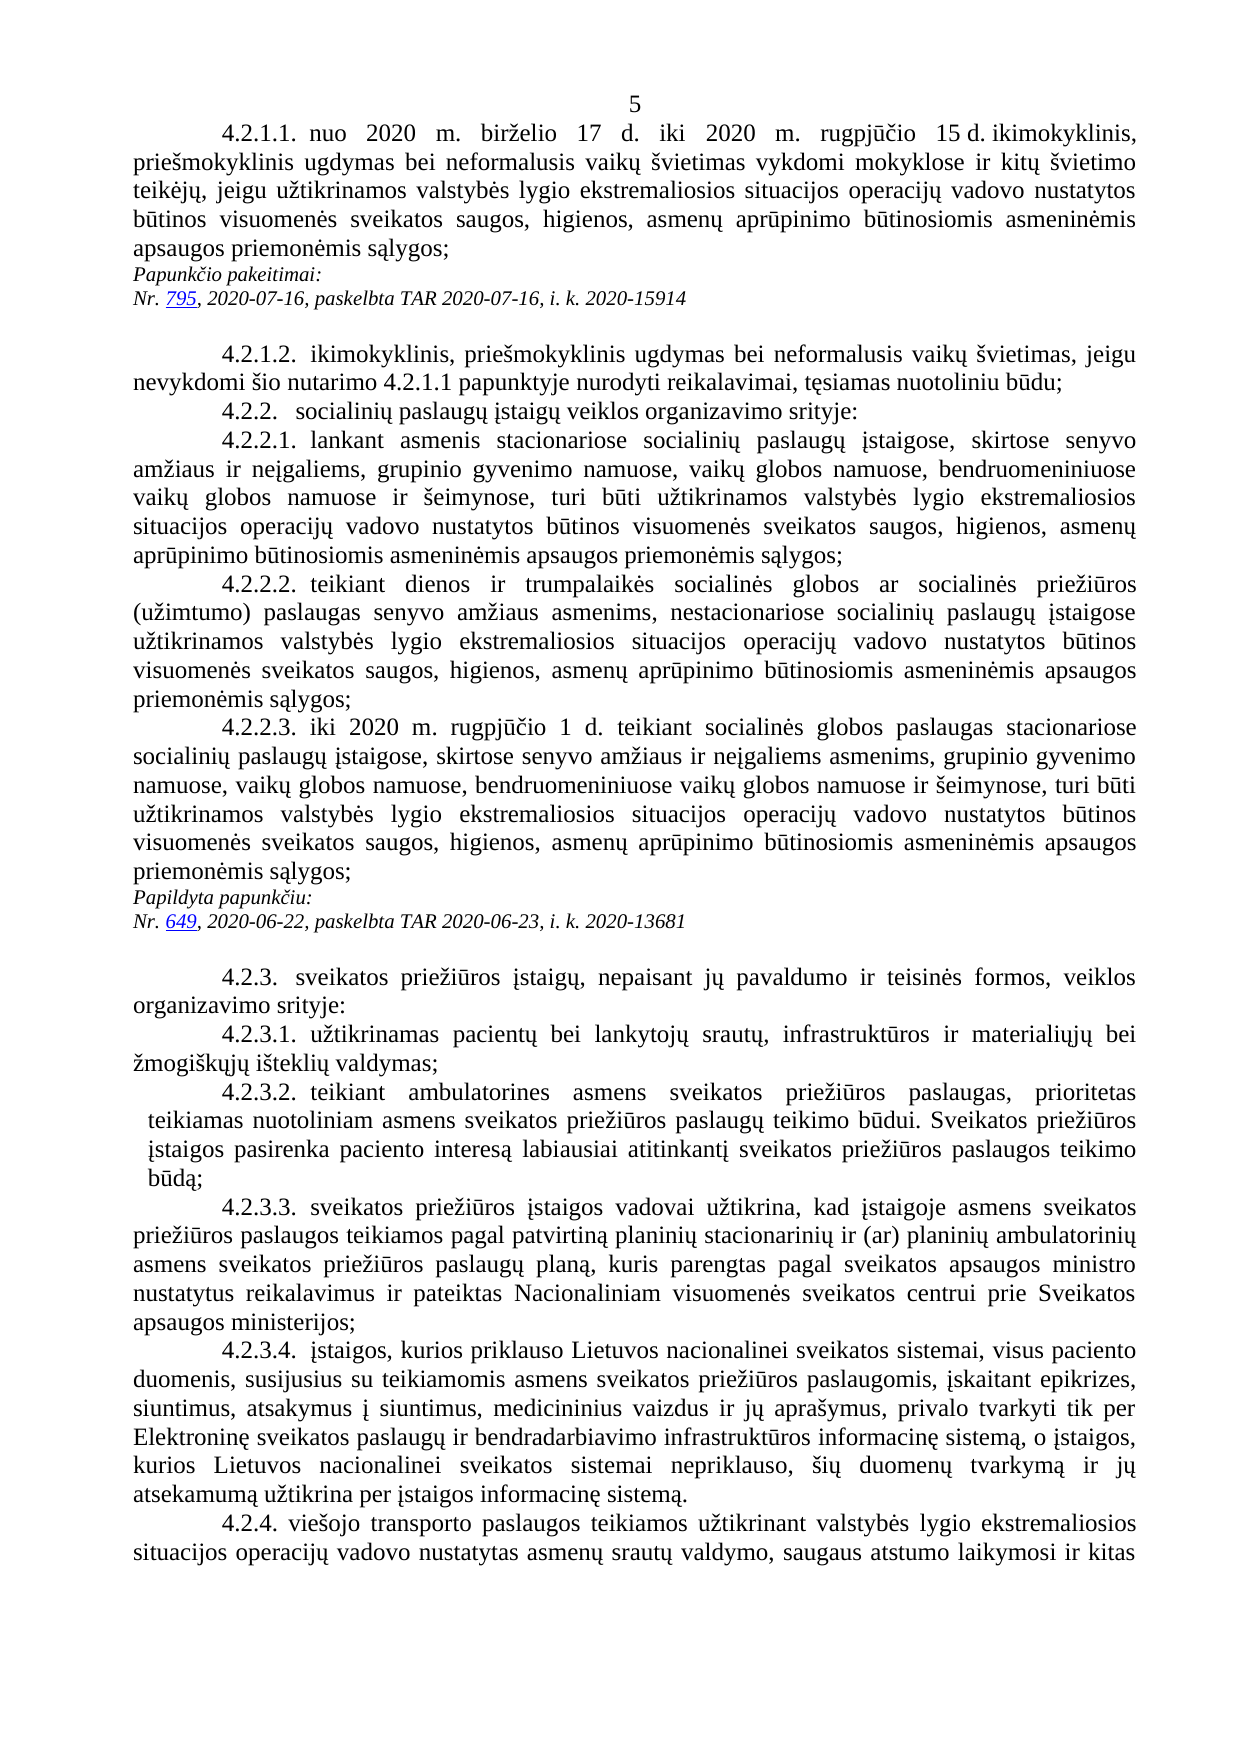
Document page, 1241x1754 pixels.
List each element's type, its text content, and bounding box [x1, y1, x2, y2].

text Nr. 649, 2020-06-22, paskelbta TAR 2020-06-23, i. k. 2020-13681 [133, 909, 1137, 933]
text 4.2.2.3. iki 2020 m. rugpjūčio 1 d. teikiant socialinės globos paslaugas stacionariose socialinių paslaugų įstaigose, skirtose senyvo amžiaus ir neįgaliems asmenims, grupinio gyvenimo namuose, vaikų globos namuose, bendruomeniniuose vaikų globos namuose ir šeimynose, turi būti užtikrinamos valstybės lygio ekstremaliosios situacijos operacijų vadovo nustatytos būtinos visuomenės sveikatos saugos, higienos, asmenų aprūpinimo būtinosiomis asmeninėmis apsaugos priemonėmis sąlygos; [133, 712, 1137, 885]
text 4.2.1.2. ikimokyklinis, priešmokyklinis ugdymas bei neformalusis vaikų švietimas, jeigu nevykdomi šio nutarimo 4.2.1.1 papunktyje nurodyti reikalavimai, tęsiamas nuotoliniu būdu; [133, 339, 1137, 396]
text Nr. 795, 2020-07-16, paskelbta TAR 2020-07-16, i. k. 2020-15914 [133, 286, 1137, 310]
text 4.2.1.1. nuo 2020 m. birželio 17 d. iki 2020 m. rugpjūčio 15 d. ikimokyklinis, priešmokyklinis ugdymas bei neformalusis vaikų švietimas vykdomi mokyklose ir kitų švietimo teikėjų, jeigu užtikrinamos valstybės lygio ekstremaliosios situacijos operacijų vadovo nustatytos būtinos visuomenės sveikatos saugos, higienos, asmenų aprūpinimo būtinosiomis asmeninėmis apsaugos priemonėmis sąlygos; [133, 118, 1137, 262]
text 4.2.3.3. sveikatos priežiūros įstaigos vadovai užtikrina, kad įstaigoje asmens sveikatos priežiūros paslaugos teikiamos pagal patvirtiną planinių stacionarinių ir (ar) planinių ambulatorinių asmens sveikatos priežiūros paslaugų planą, kuris parengtas pagal sveikatos apsaugos ministro nustatytus reikalavimus ir pateiktas Nacionaliniam visuomenės sveikatos centrui prie Sveikatos apsaugos ministerijos; [133, 1192, 1137, 1336]
text 4.2.2.2. teikiant dienos ir trumpalaikės socialinės globos ar socialinės priežiūros (užimtumo) paslaugas senyvo amžiaus asmenims, nestacionariose socialinių paslaugų įstaigose užtikrinamos valstybės lygio ekstremaliosios situacijos operacijų vadovo nustatytos būtinos visuomenės sveikatos saugos, higienos, asmenų aprūpinimo būtinosiomis asmeninėmis apsaugos priemonėmis sąlygos; [133, 569, 1137, 712]
text 4.2.3.1. užtikrinamas pacientų bei lankytojų srautų, infrastruktūros ir materialiųjų bei žmogiškųjų išteklių valdymas; [133, 1019, 1137, 1077]
text 4.2.3.4. įstaigos, kurios priklauso Lietuvos nacionalinei sveikatos sistemai, visus paciento duomenis, susijusius su teikiamomis asmens sveikatos priežiūros paslaugomis, įskaitant epikrizes, siuntimus, atsakymus į siuntimus, medicininius vaizdus ir jų aprašymus, privalo tvarkyti tik per Elektroninę sveikatos paslaugų ir bendradarbiavimo infrastruktūros informacinę sistemą, o įstaigos, kurios Lietuvos nacionalinei sveikatos sistemai nepriklauso, šių duomenų tvarkymą ir jų atsekamumą užtikrina per įstaigos informacinę sistemą. [133, 1336, 1137, 1508]
text 4.2.4. viešojo transporto paslaugos teikiamos užtikrinant valstybės lygio ekstremaliosios situacijos operacijų vadovo nustatytas asmenų srautų valdymo, saugaus atstumo laikymosi ir kitas [133, 1508, 1137, 1566]
text 4.2.2.1. lankant asmenis stacionariose socialinių paslaugų įstaigose, skirtose senyvo amžiaus ir neįgaliems, grupinio gyvenimo namuose, vaikų globos namuose, bendruomeniniuose vaikų globos namuose ir šeimynose, turi būti užtikrinamos valstybės lygio ekstremaliosios situacijos operacijų vadovo nustatytos būtinos visuomenės sveikatos saugos, higienos, asmenų aprūpinimo būtinosiomis asmeninėmis apsaugos priemonėmis sąlygos; [133, 425, 1137, 569]
text Papildyta papunkčiu: [133, 885, 1137, 909]
text 4.2.3.2. teikiant ambulatorines asmens sveikatos priežiūros paslaugas, prioritetas teikiamas nuotoliniam asmens sveikatos priežiūros paslaugų teikimo būdui. Sveikatos priežiūros įstaigos pasirenka paciento interesą labiausiai atitinkantį sveikatos priežiūros paslaugos teikimo būdą; [148, 1077, 1137, 1192]
text 4.2.3. sveikatos priežiūros įstaigų, nepaisant jų pavaldumo ir teisinės formos, veiklos organizavimo srityje: [133, 962, 1137, 1019]
text Papunkčio pakeitimai: [133, 262, 1137, 286]
text 4.2.2. socialinių paslaugų įstaigų veiklos organizavimo srityje: [133, 396, 1137, 425]
